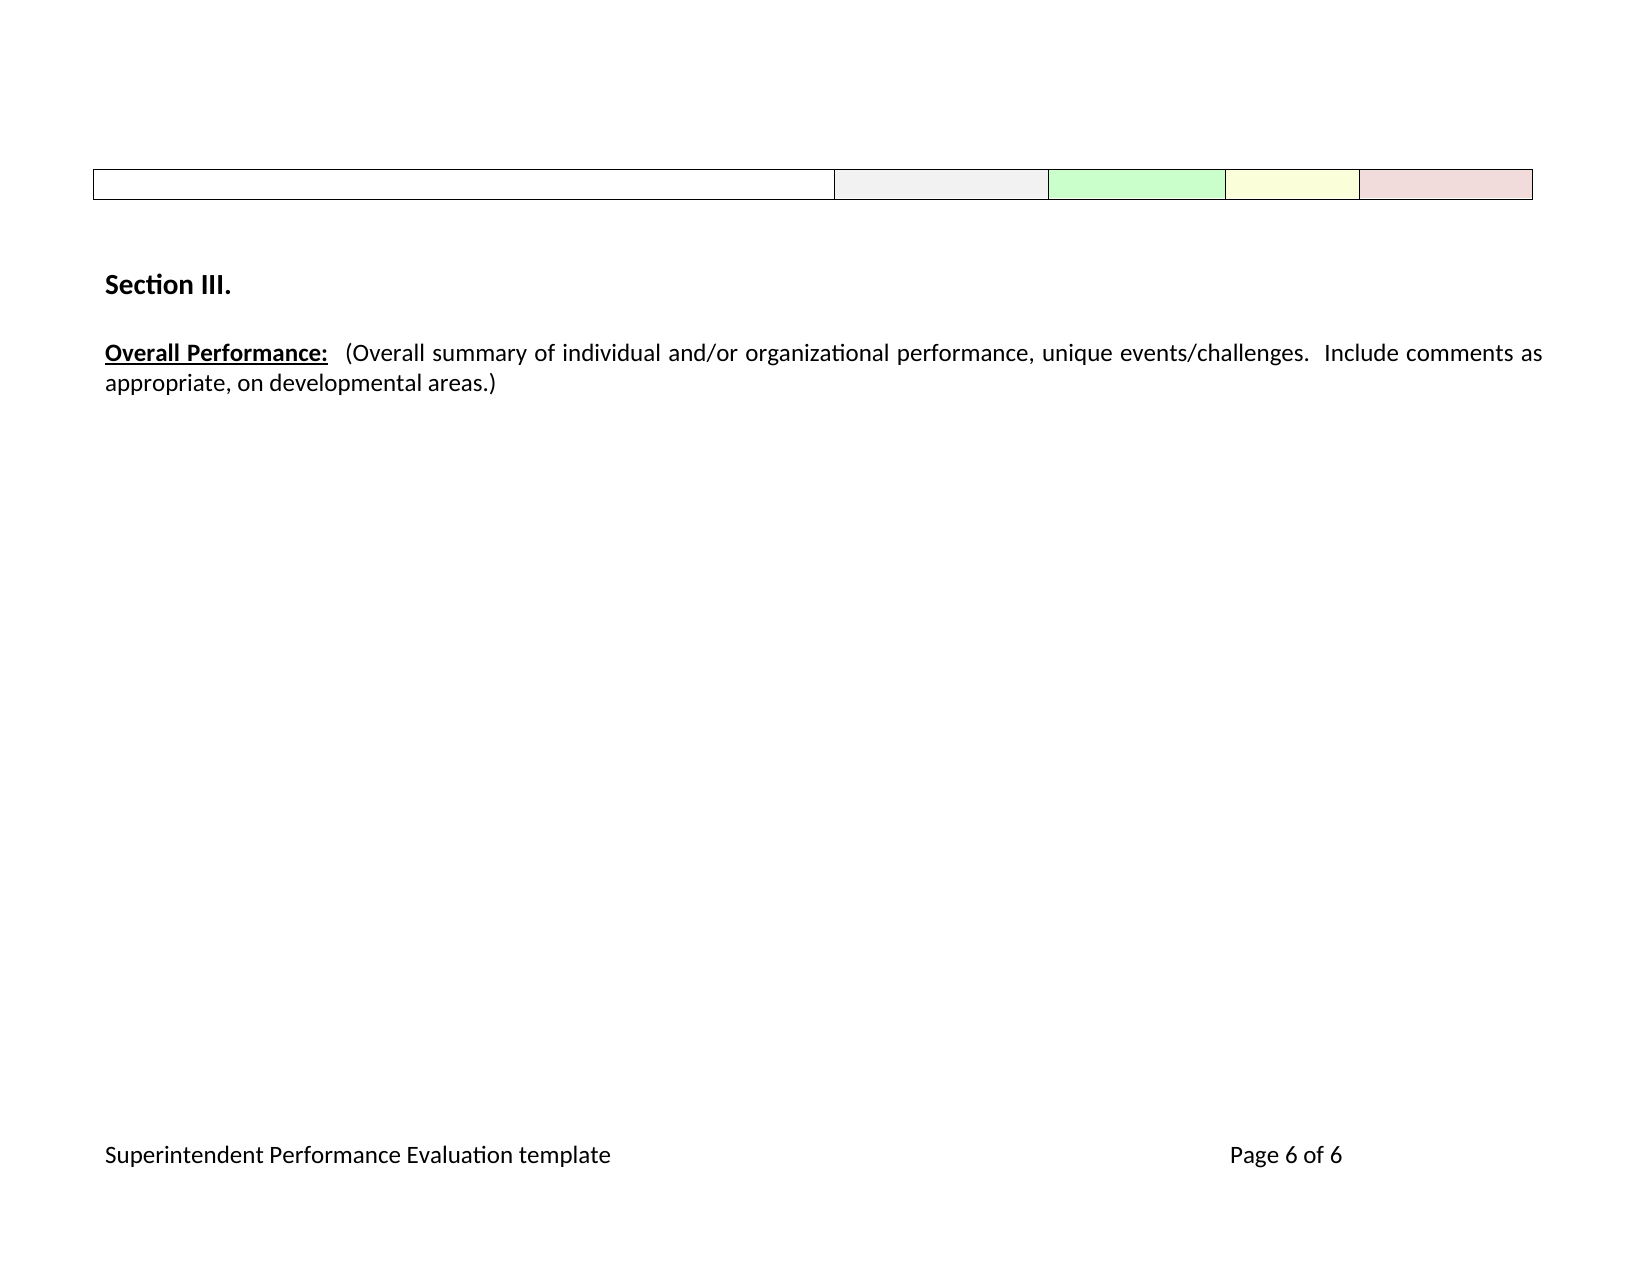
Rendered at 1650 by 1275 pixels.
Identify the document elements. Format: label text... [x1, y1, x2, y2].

text Overall Performance: (Overall summary of individual and/or organizational performance, unique events/challenges. Include comments as appropriate, on developmental areas.) [105, 337, 1545, 398]
table_cell [835, 170, 1048, 198]
table_cell [1049, 170, 1225, 198]
table_cell [94, 170, 834, 198]
text Section III. [105, 266, 1545, 301]
table_cell [1226, 170, 1359, 198]
table_cell [1360, 170, 1532, 198]
